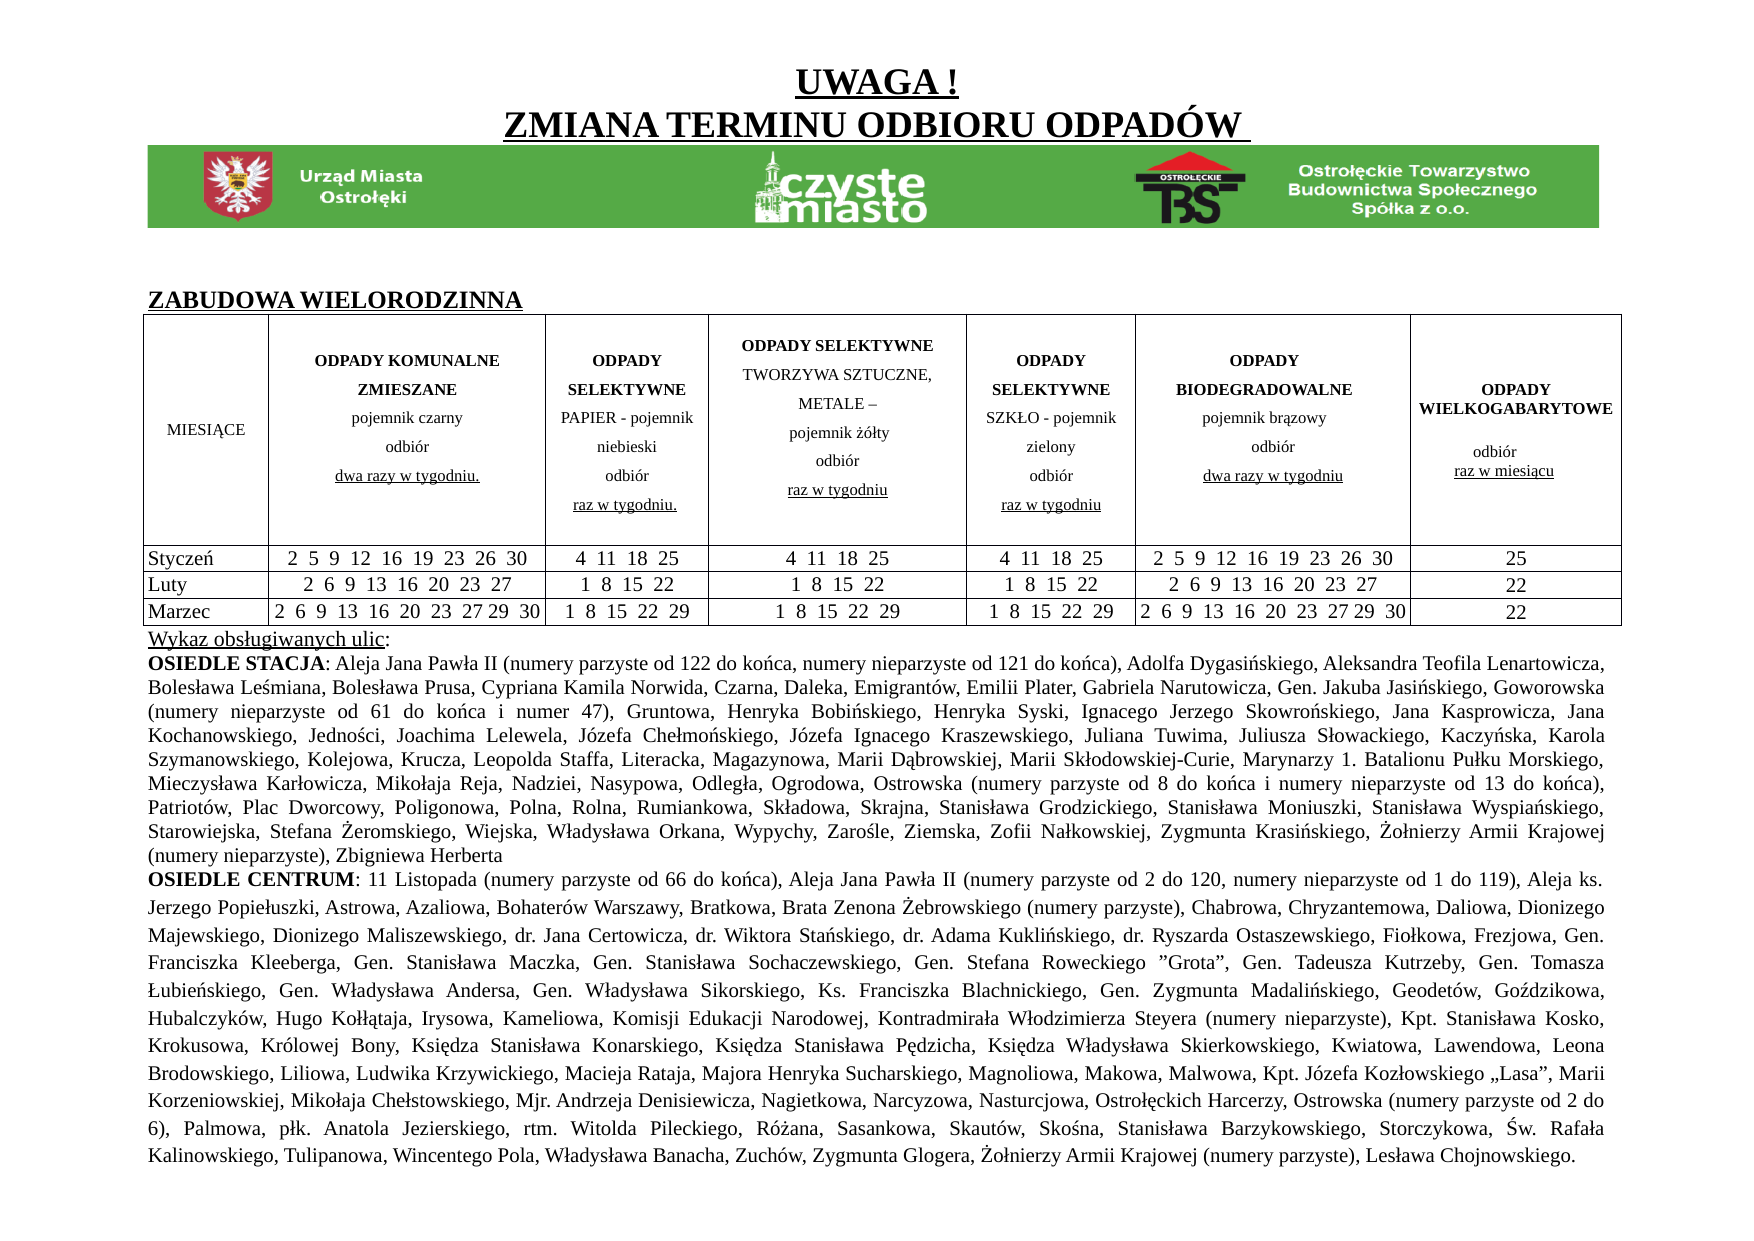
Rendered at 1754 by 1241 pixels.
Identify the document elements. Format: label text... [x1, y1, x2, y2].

table_cell Luty [144, 572, 268, 598]
table_header ODPADY SELEKTYWNE TWORZYWA SZTUCZNE, METALE – pojemnik żółty odbiór raz w tygodniu [709, 315, 966, 544]
picture [147, 145, 1600, 228]
table_cell Marzec [144, 599, 268, 624]
table_cell Styczeń [144, 546, 268, 571]
table_header ODPADY BIODEGRADOWALNE pojemnik brązowy odbiór dwa razy w tygodniu [1136, 315, 1410, 544]
table_cell 1 8 15 22 29 [967, 599, 1135, 624]
table_cell 22 [1411, 572, 1621, 598]
table_header ODPADY SELEKTYWNE PAPIER - pojemnik niebieski odbiór raz w tygodniu. [546, 315, 708, 544]
table_cell 4 11 18 25 [546, 546, 708, 571]
table_cell 2 5 9 12 16 19 23 26 30 [269, 546, 545, 571]
table_cell 22 [1411, 599, 1621, 624]
text ZMIANA TERMINU ODBIORU ODPADÓW [148, 102, 1606, 146]
table_cell 1 8 15 22 [967, 572, 1135, 598]
table_cell 1 8 15 22 [546, 572, 708, 598]
table_header ODPADY KOMUNALNE ZMIESZANE pojemnik czarny odbiór dwa razy w tygodniu. [269, 315, 545, 544]
table_header MIESIĄCE [144, 315, 268, 544]
table_cell 25 [1411, 546, 1621, 571]
table_header ODPADY WIELKOGABARYTOWE odbiór raz w miesiącu [1411, 315, 1621, 544]
table_header ODPADY SELEKTYWNE SZKŁO - pojemnik zielony odbiór raz w tygodniu [967, 315, 1135, 544]
table_cell 2 6 9 13 16 20 23 27 29 30 [1136, 599, 1410, 624]
table_cell 4 11 18 25 [967, 546, 1135, 571]
text OSIEDLE CENTRUM: 11 Listopada (numery parzyste od 66 do końca), Aleja Jana Pawła II (numery parzyste od 2 do 120, numery nieparzyste od 1 do 119), Aleja ks. Jerzego Popiełuszki, Astrowa, Azaliowa, Bohaterów Warszawy, Bratkowa, Brata Zenona Żebrowskiego (numery parzyste), Chabrowa, Chryzantemowa, Daliowa, Dionizego Majewskiego, Dionizego Maliszewskiego, dr. Jana Certowicza, dr. Wiktora Stańskiego, dr. Adama Kuklińskiego, dr. Ryszarda Ostaszewskiego, Fiołkowa, Frezjowa, Gen. Franciszka Kleeberga, Gen. Stanisława Maczka, Gen. Stanisława Sochaczewskiego, Gen. Stefana Roweckiego ”Grota”, Gen. Tadeusza Kutrzeby, Gen. Tomasza Łubieńskiego, Gen. Władysława Andersa, Gen. Władysława Sikorskiego, Ks. Franciszka Blachnickiego, Gen. Zygmunta Madalińskiego, Geodetów, Goździkowa, Hubalczyków, Hugo Kołłątaja, Irysowa, Kameliowa, Komisji Edukacji Narodowej, Kontradmirała Włodzimierza Steyera (numery nieparzyste), Kpt. Stanisława Kosko, Krokusowa, Królowej Bony, Księdza Stanisława Konarskiego, Księdza Stanisława Pędzicha, Księdza Władysława Skierkowskiego, Kwiatowa, Lawendowa, Leona Brodowskiego, Liliowa, Ludwika Krzywickiego, Macieja Rataja, Majora Henryka Sucharskiego, Magnoliowa, Makowa, Malwowa, Kpt. Józefa Kozłowskiego „Lasa”, Marii Korzeniowskiej, Mikołaja Chełstowskiego, Mjr. Andrzeja Denisiewicza, Nagietkowa, Narcyzowa, Nasturcjowa, Ostrołęckich Harcerzy, Ostrowska (numery parzyste od 2 do 6), Palmowa, płk. Anatola Jezierskiego, rtm. Witolda Pileckiego, Różana, Sasankowa, Skautów, Skośna, Stanisława Barzykowskiego, Storczykowa, Św. Rafała Kalinowskiego, Tulipanowa, Wincentego Pola, Władysława Banacha, Zuchów, Zygmunta Glogera, Żołnierzy Armii Krajowej (numery parzyste), Lesława Chojnowskiego. [148, 867, 1606, 1167]
text UWAGA ! [148, 59, 1606, 102]
text ZABUDOWA WIELORODZINNA [148, 146, 1606, 313]
table_cell 1 8 15 22 29 [709, 599, 966, 624]
table_cell 2 6 9 13 16 20 23 27 [269, 572, 545, 598]
text Wykaz obsługiwanych ulic: OSIEDLE STACJA: Aleja Jana Pawła II (numery parzyste od 122 do końca, numery nieparzyste od 121 do końca), Adolfa Dygasińskiego, Aleksandra Teofila Lenartowicza, Bolesława Leśmiana, Bolesława Prusa, Cypriana Kamila Norwida, Czarna, Daleka, Emigrantów, Emilii Plater, Gabriela Narutowicza, Gen. Jakuba Jasińskiego, Goworowska (numery nieparzyste od 61 do końca i numer 47), Gruntowa, Henryka Bobińskiego, Henryka Syski, Ignacego Jerzego Skowrońskiego, Jana Kasprowicza, Jana Kochanowskiego, Jedności, Joachima Lelewela, Józefa Chełmońskiego, Józefa Ignacego Kraszewskiego, Juliana Tuwima, Juliusza Słowackiego, Kaczyńska, Karola Szymanowskiego, Kolejowa, Krucza, Leopolda Staffa, Literacka, Magazynowa, Marii Dąbrowskiej, Marii Skłodowskiej-Curie, Marynarzy 1. Batalionu Pułku Morskiego, Mieczysława Karłowicza, Mikołaja Reja, Nadziei, Nasypowa, Odległa, Ogrodowa, Ostrowska (numery parzyste od 8 do końca i numery nieparzyste od 13 do końca), Patriotów, Plac Dworcowy, Poligonowa, Polna, Rolna, Rumiankowa, Składowa, Skrajna, Stanisława Grodzickiego, Stanisława Moniuszki, Stanisława Wyspiańskiego, Starowiejska, Stefana Żeromskiego, Wiejska, Władysława Orkana, Wypychy, Zarośle, Ziemska, Zofii Nałkowskiej, Zygmunta Krasińskiego, Żołnierzy Armii Krajowej (numery nieparzyste), Zbigniewa Herberta [148, 626, 1606, 867]
table_cell 1 8 15 22 29 [546, 599, 708, 624]
table_cell 4 11 18 25 [709, 546, 966, 571]
table_cell 2 6 9 13 16 20 23 27 [1136, 572, 1410, 598]
table_cell 1 8 15 22 [709, 572, 966, 598]
table_cell 2 6 9 13 16 20 23 27 29 30 [269, 599, 545, 624]
table_cell 2 5 9 12 16 19 23 26 30 [1136, 546, 1410, 571]
